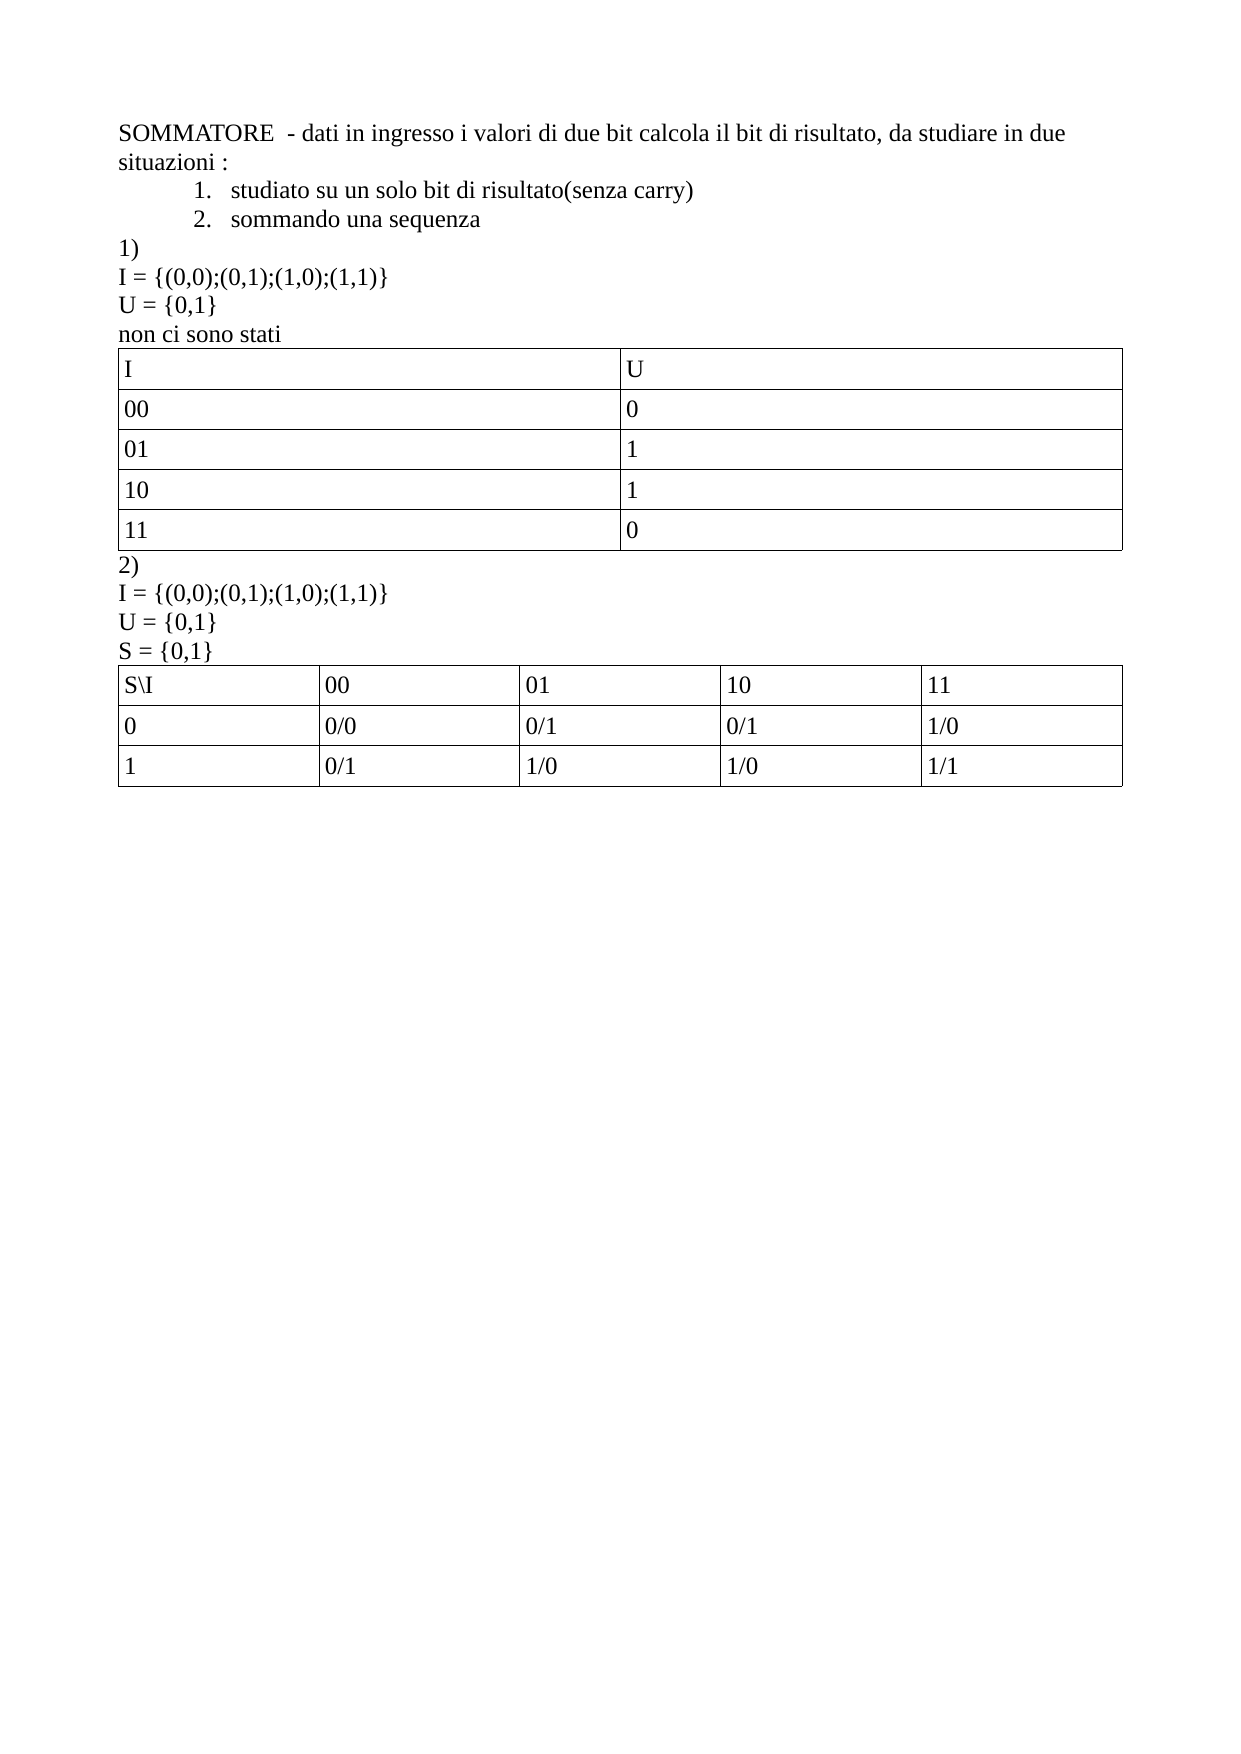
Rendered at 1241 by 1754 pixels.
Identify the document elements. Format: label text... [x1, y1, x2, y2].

text U = {0,1} [118, 291, 1122, 319]
table_header U [621, 349, 1122, 388]
table_cell 0/0 [320, 706, 519, 745]
table_cell 0/1 [520, 706, 720, 745]
table_cell 1/0 [922, 706, 1122, 745]
table_header 10 [721, 666, 921, 705]
table_header 11 [922, 666, 1122, 705]
list studiato su un solo bit di risultato(senza carry) [193, 176, 1122, 204]
text non ci sono stati [118, 319, 1122, 348]
text SOMMATORE - dati in ingresso i valori di due bit calcola il bit di risultato, da studiare in due situazioni : [118, 118, 1122, 176]
text 2) [118, 551, 1122, 578]
table_cell 1/1 [922, 746, 1122, 786]
text I = {(0,0);(0,1);(1,0);(1,1)} [118, 262, 1122, 291]
table_cell 1/0 [721, 746, 921, 786]
table_cell 0 [119, 706, 319, 745]
table_cell 0 [621, 510, 1122, 550]
table_cell 0/1 [721, 706, 921, 745]
text S = {0,1} [118, 636, 1122, 665]
table_cell 1 [621, 470, 1122, 509]
table_cell 11 [119, 510, 620, 550]
table_header S\I [119, 666, 319, 705]
table_cell 01 [119, 430, 620, 469]
table_cell 00 [119, 390, 620, 429]
table_cell 1 [119, 746, 319, 786]
table_cell 1/0 [520, 746, 720, 786]
table_header I [119, 349, 620, 388]
table_cell 0 [621, 390, 1122, 429]
text U = {0,1} [118, 607, 1122, 636]
text I = {(0,0);(0,1);(1,0);(1,1)} [118, 578, 1122, 607]
list sommando una sequenza [193, 204, 1122, 233]
text 1) [118, 233, 1122, 262]
table_cell 0/1 [320, 746, 519, 786]
table_header 01 [520, 666, 720, 705]
table_cell 10 [119, 470, 620, 509]
table_cell 1 [621, 430, 1122, 469]
table_header 00 [320, 666, 519, 705]
